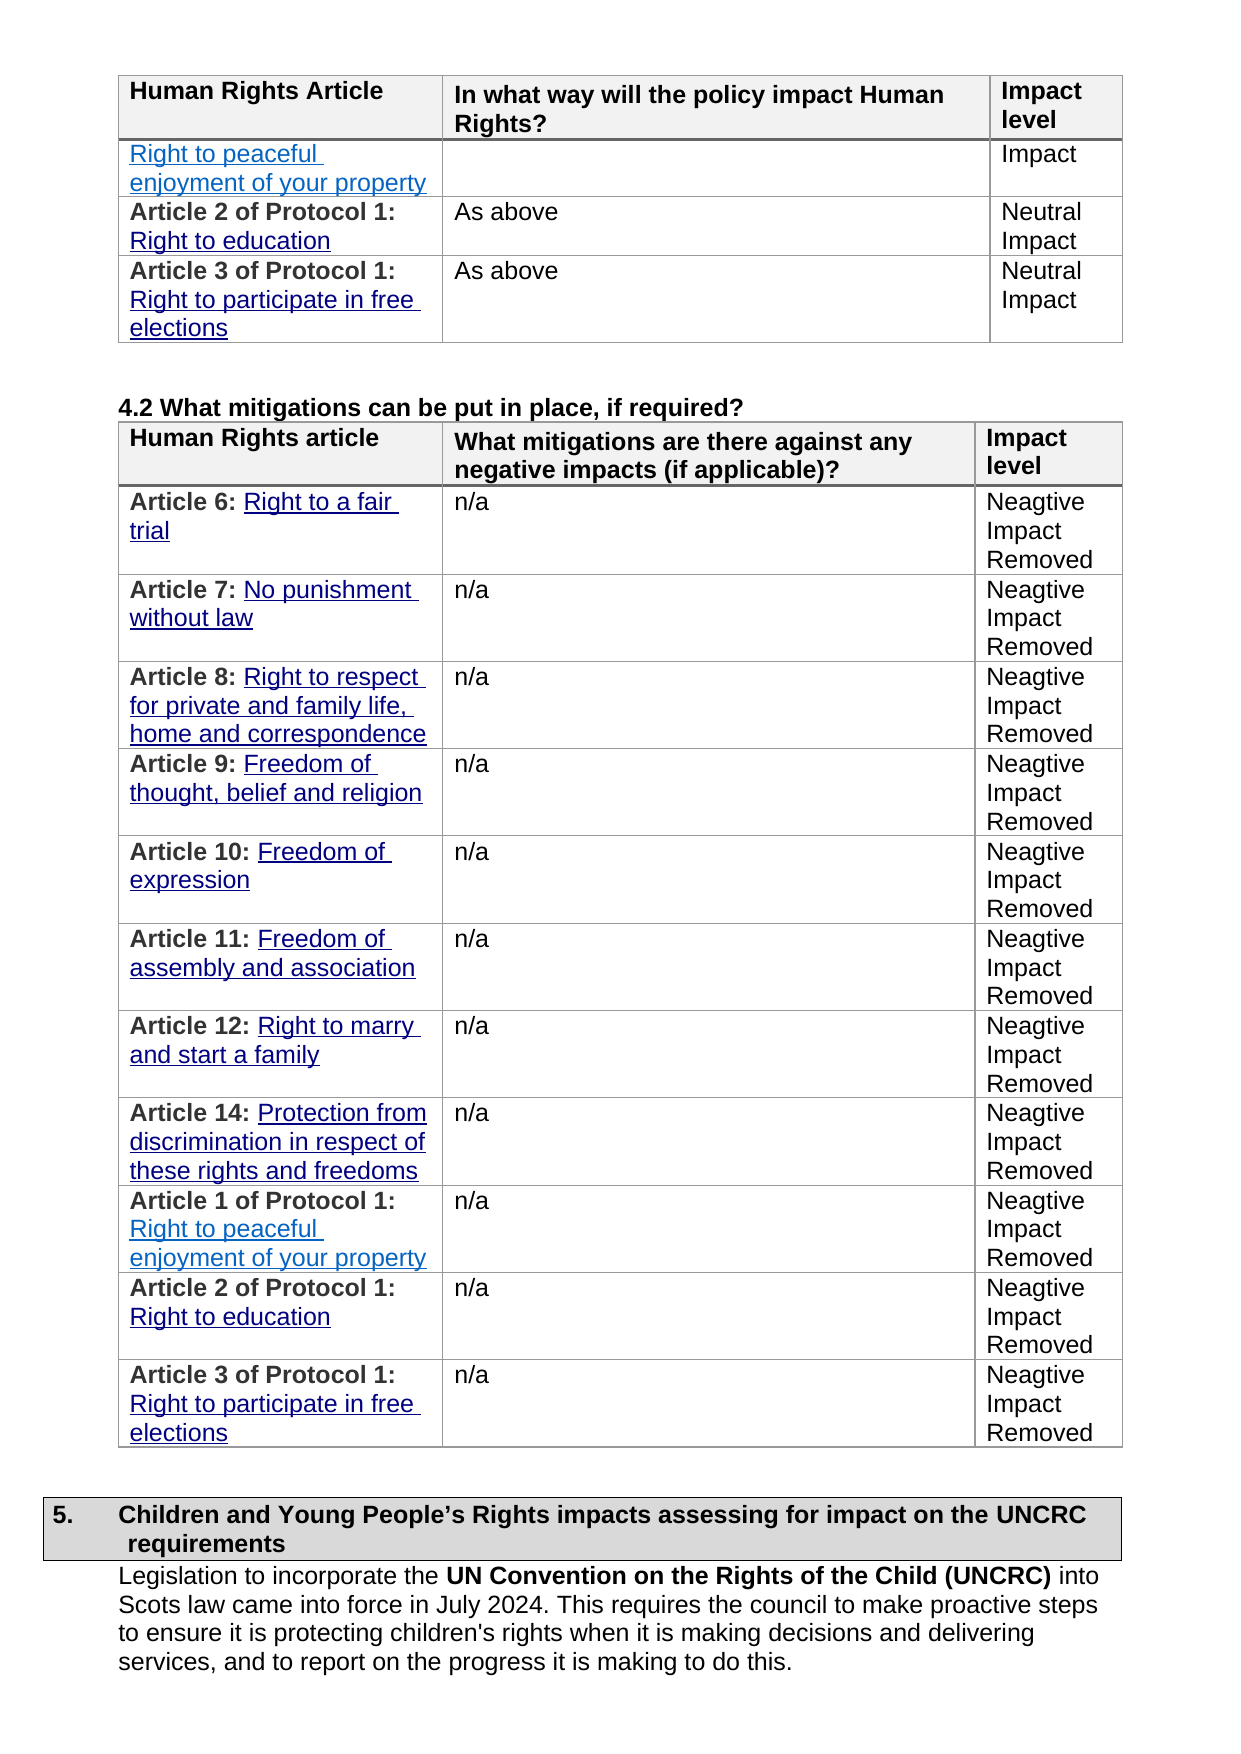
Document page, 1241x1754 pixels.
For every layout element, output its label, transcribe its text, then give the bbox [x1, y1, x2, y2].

subtitle Children and Young People’s Rights impacts assessing for impact on the UNCRC requirements [44, 1498, 1121, 1560]
table_cell n/a [443, 924, 974, 1010]
table_cell n/a [443, 1098, 974, 1184]
table_cell Impact [991, 141, 1122, 196]
table_cell Right to peaceful enjoyment of your property [119, 141, 442, 196]
table_cell Choose an item. [976, 749, 1122, 835]
table_cell Article 6: Right to a fair trial [119, 487, 442, 573]
table_header In what way will the policy impact Human Rights? [443, 76, 989, 138]
table_cell Choose an item. [976, 487, 1122, 573]
table_header What mitigations are there against any negative impacts (if applicable)? [443, 423, 974, 484]
table_cell Choose an item. [976, 1011, 1122, 1097]
table_cell Article 8: Right to respect for private and family life, home and correspondence [119, 662, 442, 748]
table_cell Choose an item. [976, 1273, 1122, 1359]
table_cell [443, 141, 989, 196]
table_cell n/a [443, 749, 974, 835]
table_cell n/a [443, 1186, 974, 1272]
table_cell Article 11: Freedom of assembly and association [119, 924, 442, 1010]
table_cell Article 3 of Protocol 1: Right to participate in free elections [119, 256, 442, 342]
table_cell Choose an item. [976, 1360, 1122, 1446]
table_cell n/a [443, 1360, 974, 1446]
table_cell n/a [443, 836, 974, 923]
table_cell Choose an item. [976, 836, 1122, 923]
table_cell Article 12: Right to marry and start a family [119, 1011, 442, 1097]
table_cell Article 7: No punishment without law [119, 575, 442, 661]
table_cell Article 3 of Protocol 1: Right to participate in free elections [119, 1360, 442, 1446]
table_cell n/a [443, 1273, 974, 1359]
table_cell Article 10: Freedom of expression [119, 836, 442, 923]
table_cell n/a [443, 487, 974, 573]
table_header Impact level [976, 423, 1122, 484]
table_header Human Rights article [119, 423, 442, 484]
table_cell Article 9: Freedom of thought, belief and religion [119, 749, 442, 835]
table_cell n/a [443, 1011, 974, 1097]
table_cell Neutral Impact [991, 197, 1122, 255]
table_cell n/a [443, 662, 974, 748]
table_cell Choose an item. [976, 662, 1122, 748]
table_cell Neutral Impact [991, 256, 1122, 342]
subtitle 4.2 What mitigations can be put in place, if required? [118, 393, 1122, 421]
table_cell Article 2 of Protocol 1: Right to education [119, 1273, 442, 1359]
table_cell As above [443, 197, 989, 255]
table_cell n/a [443, 575, 974, 661]
table_cell Choose an item. [976, 1098, 1122, 1184]
table_cell Article 2 of Protocol 1: Right to education [119, 197, 442, 255]
table_header Human Rights Article [119, 76, 442, 138]
table_cell As above [443, 256, 989, 342]
table_cell Choose an item. [976, 924, 1122, 1010]
table_cell Article 14: Protection from discrimination in respect of these rights and freedoms [119, 1098, 442, 1184]
table_cell Article 1 of Protocol 1: Right to peaceful enjoyment of your property [119, 1186, 442, 1272]
table_header Impact level [991, 76, 1122, 138]
text Legislation to incorporate the UN Convention on the Rights of the Child (UNCRC) into Scots law came into force in July 2024. This requires the council to make proactive steps to ensure it is protecting children's rights when it is making decisions and delivering services, and to report on the progress it is making to do this. [118, 1561, 1122, 1676]
table_cell Choose an item. [976, 1186, 1122, 1272]
table_cell Choose an item. [976, 575, 1122, 661]
